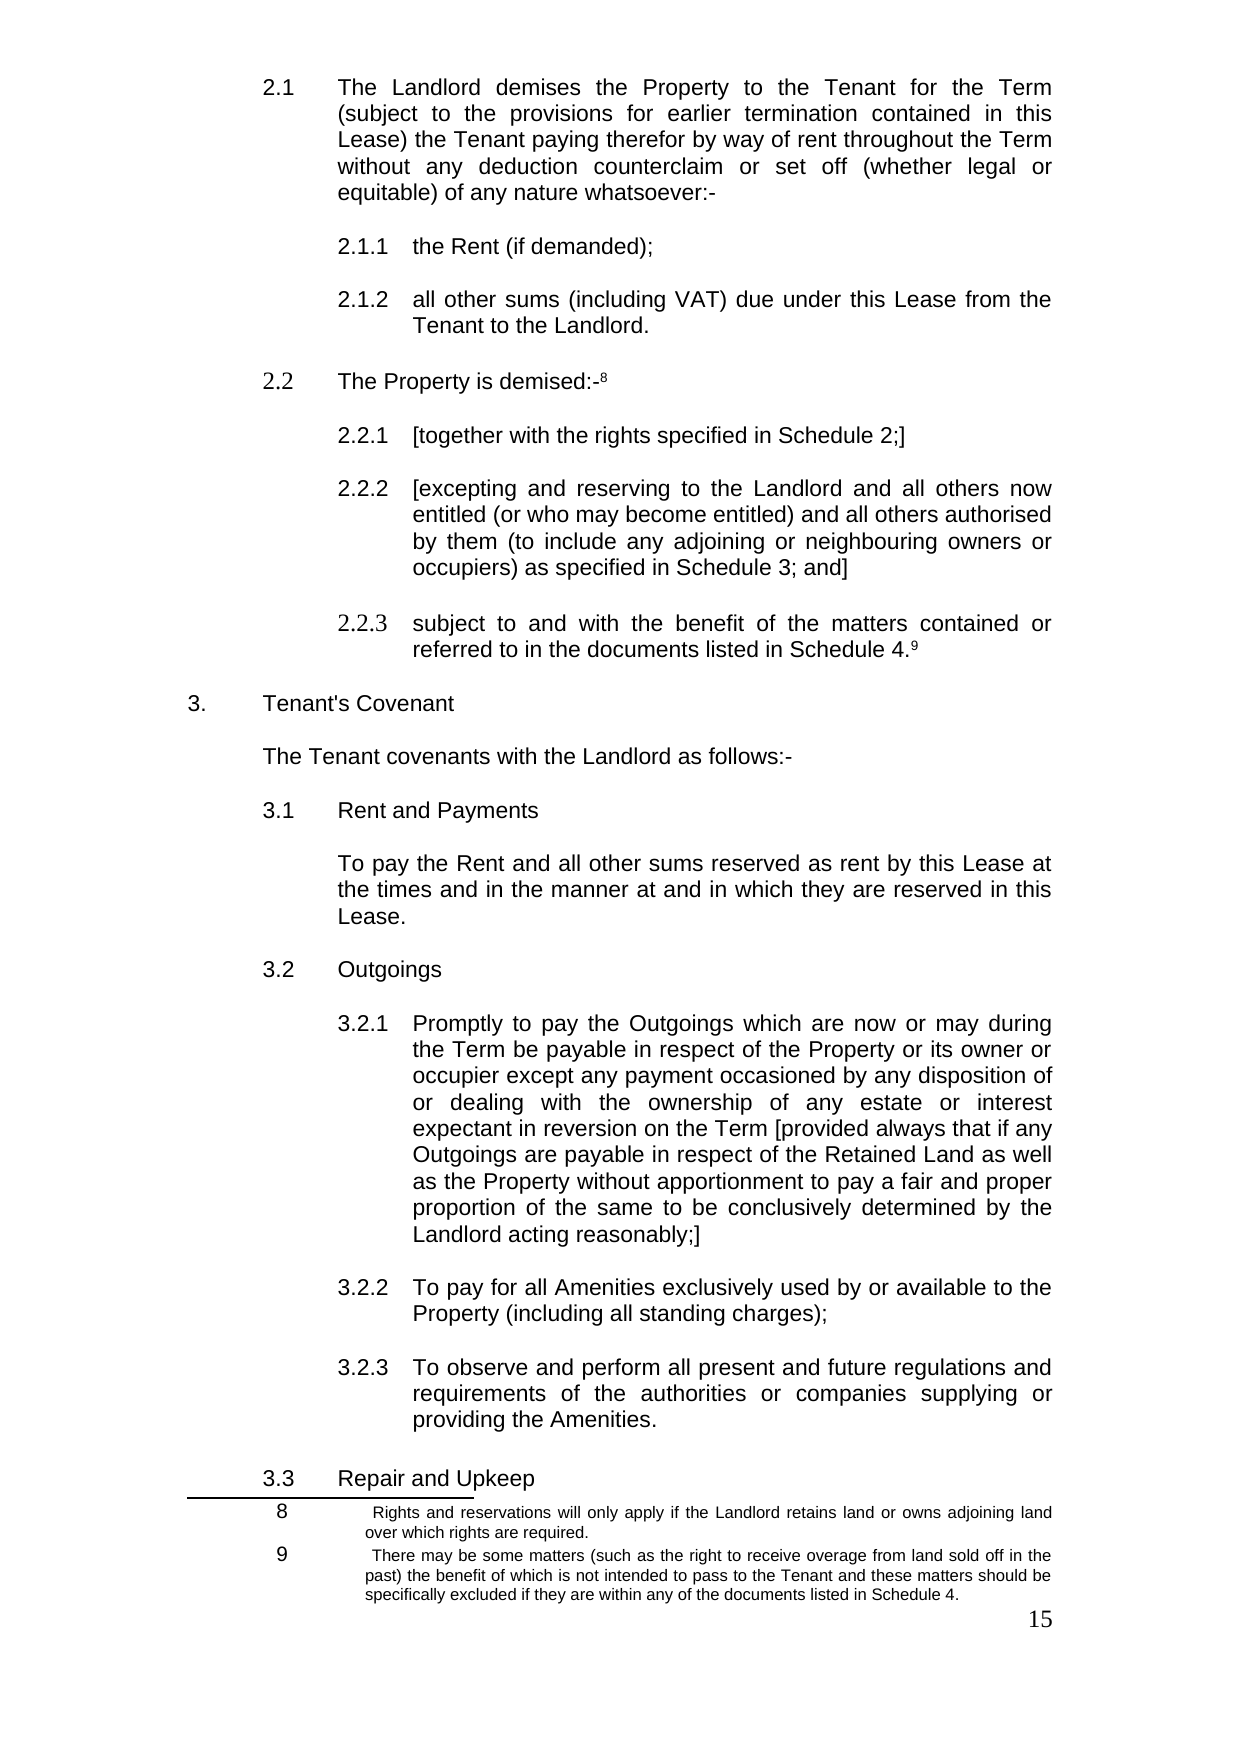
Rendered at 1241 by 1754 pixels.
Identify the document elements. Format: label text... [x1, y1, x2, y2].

list [together with the rights specified in Schedule 2;] [337, 422, 1053, 448]
list Promptly to pay the Outgoings which are now or may during the Term be payable in respect of the Property or its owner or occupier except any payment occasioned by any disposition of or dealing with the ownership of any estate or interest expectant in reversion on the Term [provided always that if any Outgoings are payable in respect of the Retained Land as well as the Property without apportionment to pay a fair and proper proportion of the same to be conclusively determined by the Landlord acting reasonably;] [337, 1010, 1053, 1247]
list The Property is demised:- [262, 366, 1053, 394]
list the Rent (if demanded); [337, 233, 1053, 259]
list To pay for all Amenities exclusively used by or available to the Property (including all standing charges); [337, 1274, 1053, 1327]
list Rights and reservations will only apply if the Landlord retains land or owns adjoining land over which rights are required. [276, 1498, 1053, 1542]
text The Tenant covenants with the Landlord as follows:- [262, 743, 1053, 769]
text To pay the Rent and all other sums reserved as rent by this Lease at the times and in the manner at and in which they are reserved in this Lease. [337, 850, 1053, 929]
list Tenant's Covenant [187, 690, 1053, 716]
list The Landlord demises the Property to the Tenant for the Term (subject to the provisions for earlier termination contained in this Lease) the Tenant paying therefor by way of rent throughout the Term without any deduction counterclaim or set off (whether legal or equitable) of any nature whatsoever:- [262, 74, 1053, 206]
list subject to and with the benefit of the matters contained or referred to in the documents listed in Schedule 4. [337, 608, 1053, 663]
list all other sums (including VAT) due under this Lease from the Tenant to the Landlord. [337, 286, 1053, 339]
list There may be some matters (such as the right to receive overage from land sold off in the past) the benefit of which is not intended to pass to the Tenant and these matters should be specifically excluded if they are within any of the documents listed in Schedule 4. [276, 1542, 1053, 1604]
list Rent and Payments [262, 797, 1053, 823]
list [excepting and reserving to the Landlord and all others now entitled (or who may become entitled) and all others authorised by them (to include any adjoining or neighbouring owners or occupiers) as specified in Schedule 3; and] [337, 475, 1053, 581]
list Repair and Upkeep [262, 1465, 1053, 1492]
list Outgoings [262, 956, 1053, 983]
list To observe and perform all present and future regulations and requirements of the authorities or companies supplying or providing the Amenities. [337, 1354, 1053, 1433]
